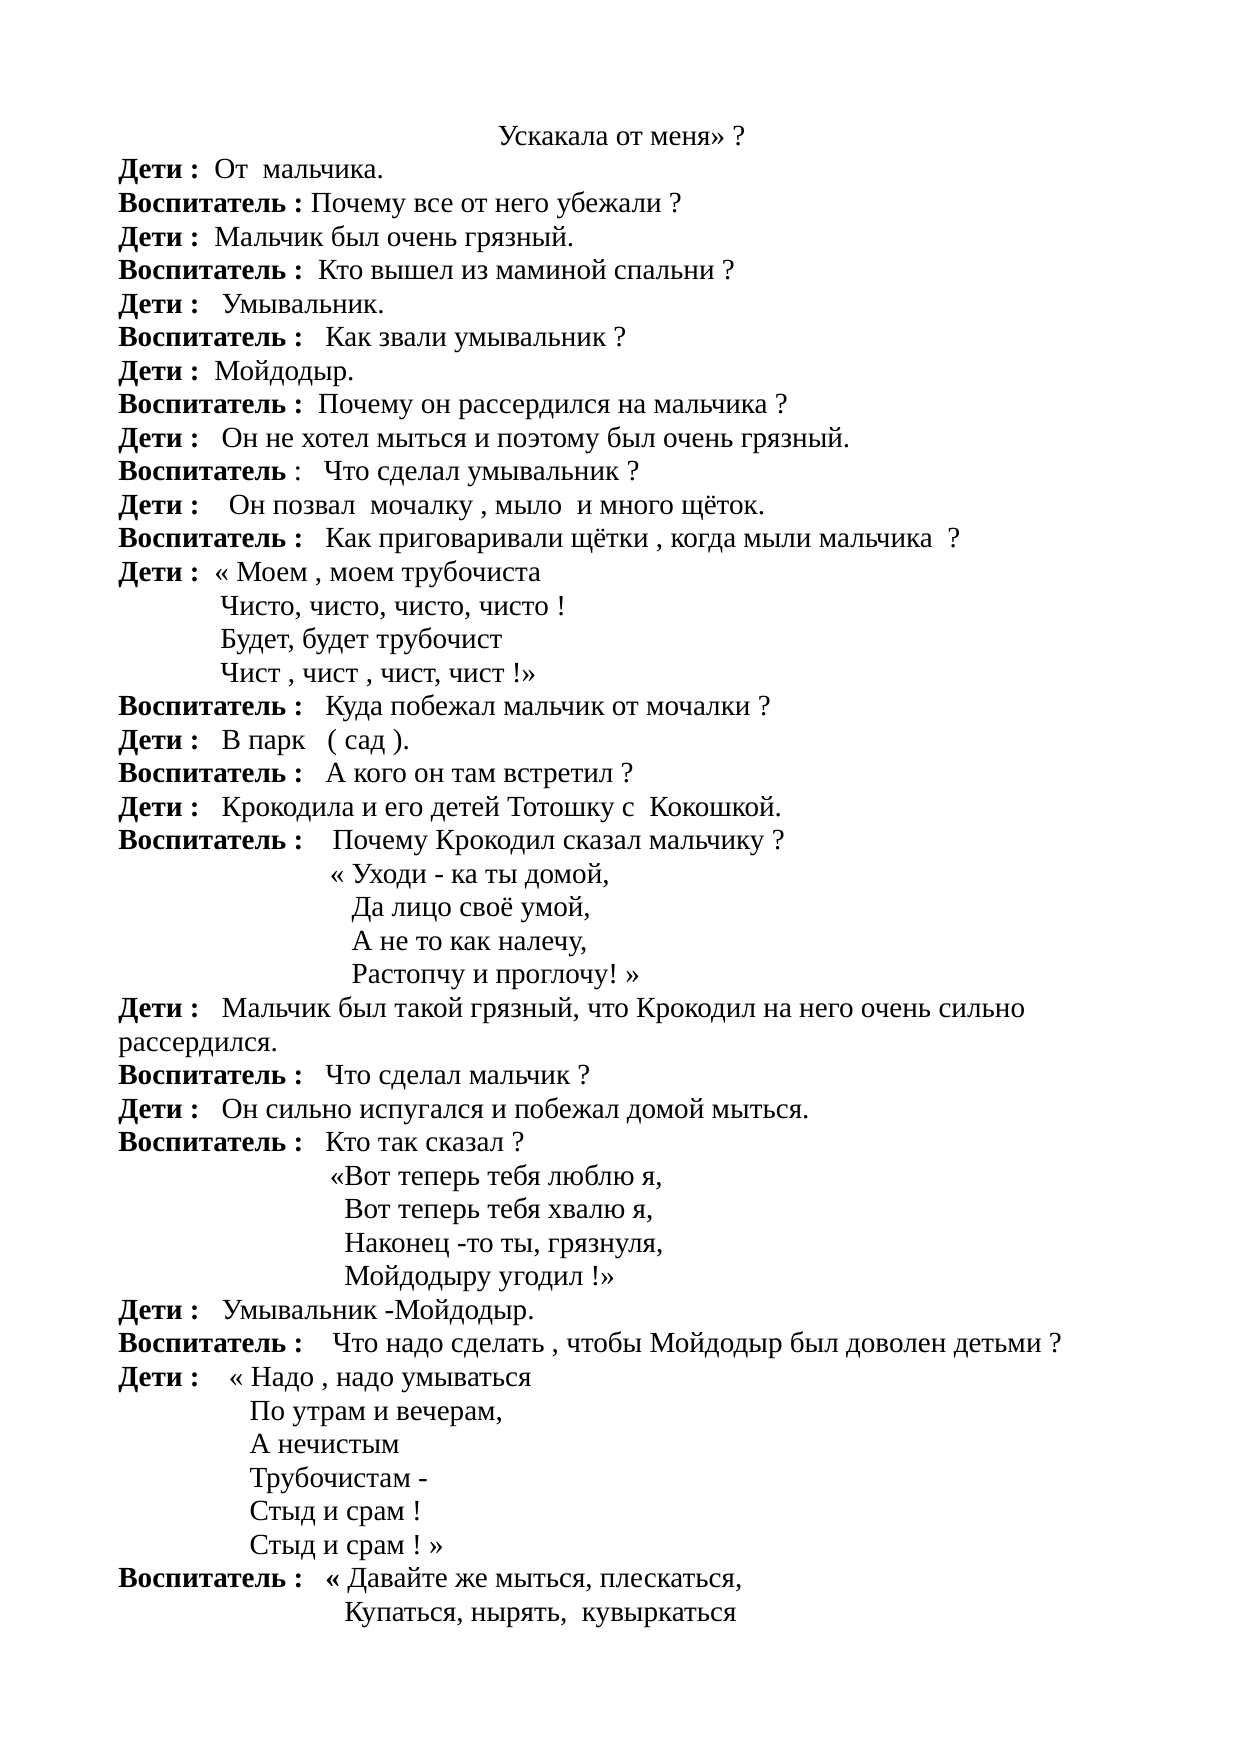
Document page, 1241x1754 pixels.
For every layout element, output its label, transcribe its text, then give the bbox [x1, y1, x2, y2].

text Дети : Он сильно испугался и побежал домой мыться. [118, 1091, 1122, 1124]
text « Уходи - ка ты домой, [118, 856, 1122, 889]
text По утрам и вечерам, [118, 1393, 1122, 1426]
text Дети : « Надо , надо умываться [118, 1359, 1122, 1393]
text Дети : Он не хотел мыться и поэтому был очень грязный. [118, 420, 1122, 453]
text Воспитатель : Что сделал умывальник ? [118, 453, 1122, 487]
text А нечистым [118, 1426, 1122, 1460]
text Дети : Умывальник. [118, 286, 1122, 319]
text А не то как налечу, [118, 923, 1122, 957]
text Стыд и срам ! [118, 1493, 1122, 1527]
text Воспитатель : Что сделал мальчик ? [118, 1057, 1122, 1091]
text Дети : « Моем , моем трубочиста [118, 554, 1122, 588]
text Дети : В парк ( сад ). [118, 722, 1122, 755]
text Дети : Мойдодыр. [118, 353, 1122, 386]
text Дети : Крокодила и его детей Тотошку с Кокошкой. [118, 789, 1122, 822]
text Воспитатель : Кто так сказал ? [118, 1124, 1122, 1158]
text Купаться, нырять, кувыркаться [118, 1594, 1122, 1627]
text Воспитатель : Кто вышел из маминой спальни ? [118, 252, 1122, 286]
text «Вот теперь тебя люблю я, [118, 1158, 1122, 1191]
text Будет, будет трубочист [118, 621, 1122, 655]
text Дети : От мальчика. [118, 152, 1122, 185]
text Воспитатель : Почему Крокодил сказал мальчику ? [118, 822, 1122, 856]
text Чисто, чисто, чисто, чисто ! [118, 588, 1122, 621]
text Растопчу и проглочу! » [118, 957, 1122, 990]
text Воспитатель : Почему все от него убежали ? [118, 185, 1122, 219]
text Ускакала от меня» ? [118, 118, 1122, 152]
text Воспитатель : « Давайте же мыться, плескаться, [118, 1560, 1122, 1594]
text Вот теперь тебя хвалю я, [118, 1191, 1122, 1225]
text Дети : Умывальник -Мойдодыр. [118, 1292, 1122, 1326]
text Мойдодыру угодил !» [118, 1258, 1122, 1292]
text Трубочистам - [118, 1460, 1122, 1493]
text Воспитатель : Как звали умывальник ? [118, 319, 1122, 353]
text Воспитатель : Куда побежал мальчик от мочалки ? [118, 688, 1122, 722]
text Наконец -то ты, грязнуля, [118, 1225, 1122, 1258]
text Воспитатель : Что надо сделать , чтобы Мойдодыр был доволен детьми ? [118, 1326, 1122, 1359]
text Дети : Он позвал мочалку , мыло и много щёток. [118, 487, 1122, 521]
text Стыд и срам ! » [118, 1527, 1122, 1560]
text Воспитатель : Почему он рассердился на мальчика ? [118, 386, 1122, 420]
text Дети : Мальчик был такой грязный, что Крокодил на него очень сильно рассердился. [118, 990, 1122, 1057]
text Воспитатель : Как приговаривали щётки , когда мыли мальчика ? [118, 521, 1122, 554]
text Да лицо своё умой, [118, 889, 1122, 923]
text Дети : Мальчик был очень грязный. [118, 219, 1122, 252]
text Чист , чист , чист, чист !» [118, 655, 1122, 688]
text Воспитатель : А кого он там встретил ? [118, 755, 1122, 789]
